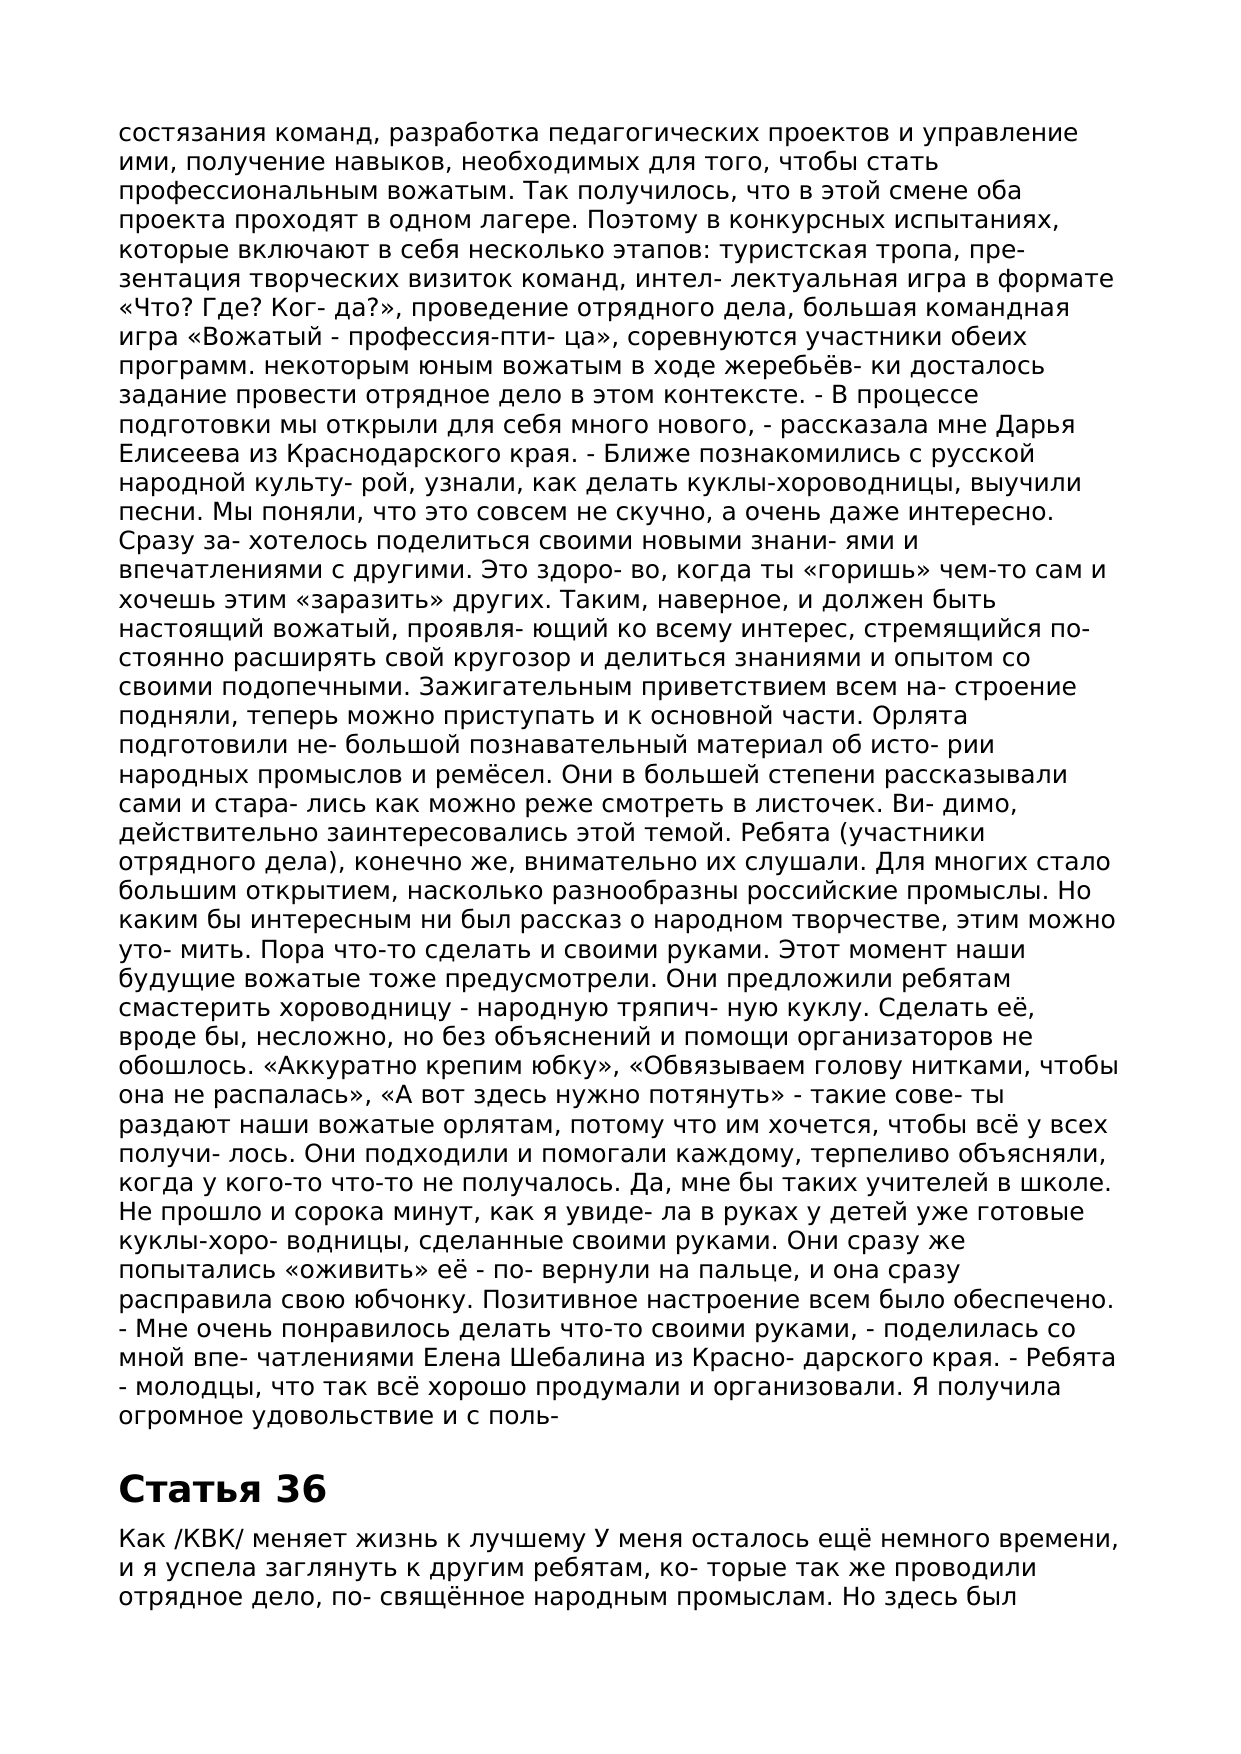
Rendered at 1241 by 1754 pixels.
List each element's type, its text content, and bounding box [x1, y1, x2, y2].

text состязания команд, разработка педагогических проектов и управление ими, получение навыков, необходимых для того, чтобы стать профессиональным вожатым. Так получилось, что в этой смене оба проекта проходят в одном лагере. Поэтому в конкурсных испытаниях, которые включают в себя несколько этапов: туристская тропа, пре- зентация творческих визиток команд, интел- лектуальная игра в формате «Что? Где? Ког- да?», проведение отрядного дела, большая командная игра «Вожатый - профессия-пти- ца», соревнуются участники обеих программ. некоторым юным вожатым в ходе жеребьёв- ки досталось задание провести отрядное дело в этом контексте. - В процессе подготовки мы открыли для себя много нового, - рассказала мне Дарья Елисеева из Краснодарского края. - Ближе познакомились с русской народной культу- рой, узнали, как делать куклы-хороводницы, выучили песни. Мы поняли, что это совсем не скучно, а очень даже интересно. Сразу за- хотелось поделиться своими новыми знани- ями и впечатлениями с другими. Это здоро- во, когда ты «горишь» чем-то сам и хочешь этим «заразить» других. Таким, наверное, и должен быть настоящий вожатый, проявля- ющий ко всему интерес, стремящийся по- стоянно расширять свой кругозор и делиться знаниями и опытом со своими подопечными. Зажигательным приветствием всем на- строение подняли, теперь можно приступать и к основной части. Орлята подготовили не- большой познавательный материал об исто- рии народных промыслов и ремёсел. Они в большей степени рассказывали сами и стара- лись как можно реже смотреть в листочек. Ви- димо, действительно заинтересовались этой темой. Ребята (участники отрядного дела), конечно же, внимательно их слушали. Для многих стало большим открытием, насколько разнообразны российские промыслы. Но каким бы интересным ни был рассказ о народном творчестве, этим можно уто- мить. Пора что-то сделать и своими руками. Этот момент наши будущие вожатые тоже предусмотрели. Они предложили ребятам смастерить хороводницу - народную тряпич- ную куклу. Сделать её, вроде бы, несложно, но без объяснений и помощи организаторов не обошлось. «Аккуратно крепим юбку», «Обвязываем голову нитками, чтобы она не распалась», «А вот здесь нужно потянуть» - такие сове- ты раздают наши вожатые орлятам, потому что им хочется, чтобы всё у всех получи- лось. Они подходили и помогали каждому, терпеливо объясняли, когда у кого-то что-то не получалось. Да, мне бы таких учителей в школе. Не прошло и сорока минут, как я увиде- ла в руках у детей уже готовые куклы-хоро- водницы, сделанные своими руками. Они сразу же попытались «оживить» её - по- вернули на пальце, и она сразу расправила свою юбчонку. Позитивное настроение всем было обеспечено. - Мне очень понравилось делать что-то своими руками, - поделилась со мной впе- чатлениями Елена Шебалина из Красно- дарского края. - Ребята - молодцы, что так всё хорошо продумали и организовали. Я получила огромное удовольствие и с поль- [118, 118, 1122, 1431]
subtitle Статья 36 [118, 1468, 1122, 1512]
text Как /КВК/ меняет жизнь к лучшему У меня осталось ещё немного времени, и я успела заглянуть к другим ребятам, ко- торые так же проводили отрядное дело, по- свящённое народным промыслам. Но здесь был [118, 1524, 1122, 1612]
